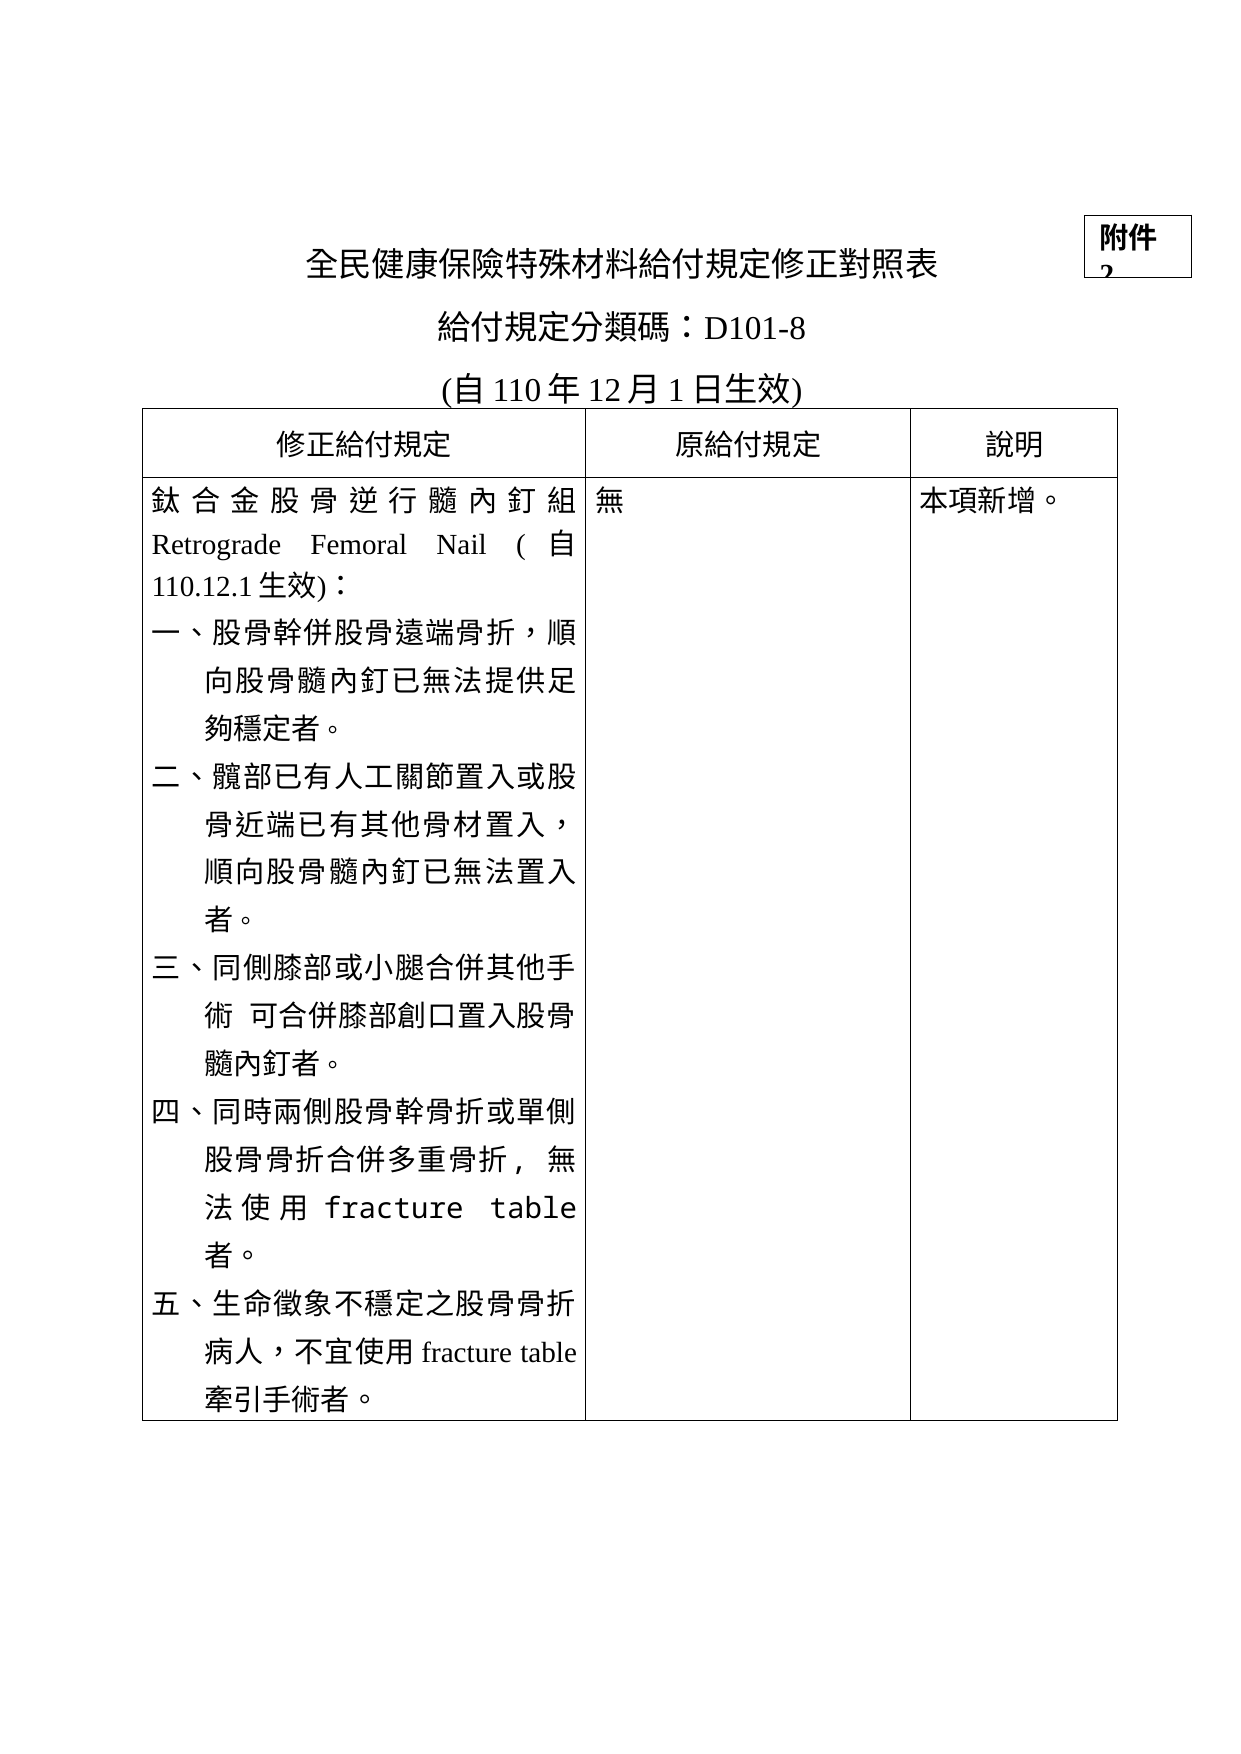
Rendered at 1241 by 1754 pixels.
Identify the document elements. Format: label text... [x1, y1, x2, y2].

text (自110年12月1日生效) [187, 346, 1053, 408]
text 給付規定分類碼：D101-8 [187, 283, 1053, 346]
text 全民健康保險特殊材料給付規定修正對照表 [1085, 216, 1105, 277]
text 全民健康保險特殊材料給付規定修正對照表 [1108, 216, 1191, 277]
table_cell 鈦合金股骨逆行髓內釘組Retrograde Femoral Nail (自110.12.1生效)： 一、股骨幹併股骨遠端骨折，順向股骨髓內釘已無法提供足夠穩定者。 二、髖部已有人工關節置入或股骨近端已有其他骨材置入，順向股骨髓內釘已無法置入者。 三、同側膝部或小腿合併其他手術 可合併膝部創口置入股骨髓內釘者。 四、同時兩側股骨幹骨折或單側股骨骨折合併多重骨折, 無法使用fracture table者。 五、生命徵象不穩定之股骨骨折病人，不宜使用fracture table牽引手術者。 [143, 478, 585, 1419]
table_header 說明 [911, 409, 1117, 477]
table_header 原給付規定 [586, 409, 910, 477]
text 附件2 [1099, 216, 1176, 276]
table_header 修正給付規定 [143, 409, 585, 477]
table_cell 本項新增。 [911, 478, 1117, 1419]
table_cell 無 [586, 478, 910, 1419]
text 全民健康保險特殊材料給付規定修正對照表 [187, 221, 1053, 283]
